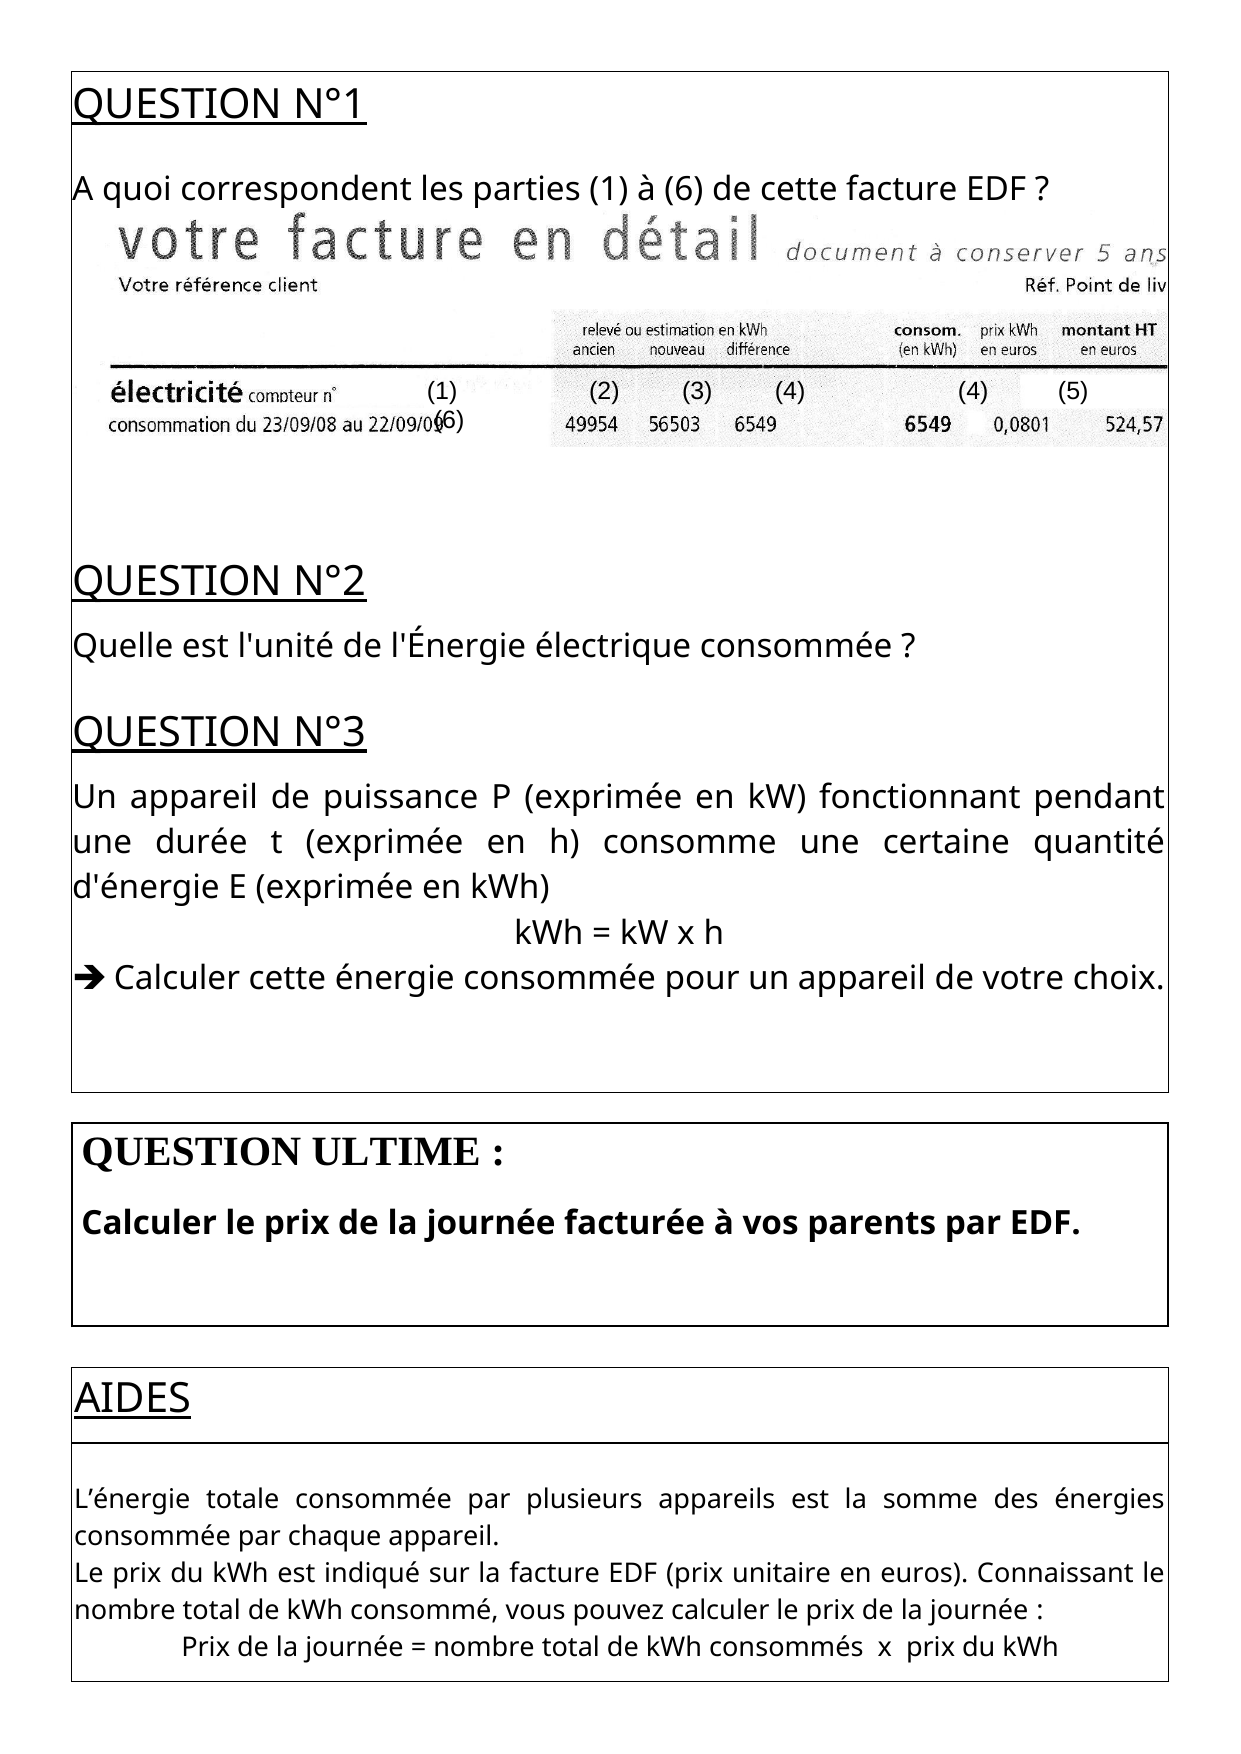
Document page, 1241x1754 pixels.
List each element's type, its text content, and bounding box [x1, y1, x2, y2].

text QUESTION ULTIME : [73, 1124, 1167, 1174]
subtitle QUESTION N°3 [72, 698, 1168, 758]
picture [72, 210, 1168, 447]
text  Calculer cette énergie consommée pour un appareil de votre choix. [72, 951, 1168, 999]
subtitle AIDES [72, 1368, 1168, 1442]
subtitle QUESTION N°1 [72, 72, 1168, 131]
text Le prix du kWh est indiqué sur la facture EDF (prix unitaire en euros). Connaissant le nombre total de kWh consommé, vous pouvez calculer le prix de la journée : [72, 1550, 1168, 1624]
text kWh = kW x h [72, 906, 1168, 951]
text Un appareil de puissance P (exprimée en kW) fonctionnant pendant une durée t (exprimée en h) consomme une certaine quantité d'énergie E (exprimée en kWh) [72, 769, 1168, 906]
text Calculer le prix de la journée facturée à vos parents par EDF. [73, 1194, 1167, 1244]
text Prix de la journée = nombre total de kWh consommés x prix du kWh [72, 1624, 1168, 1681]
text A quoi correspondent les parties (1) à (6) de cette facture EDF ? [72, 162, 1168, 210]
subtitle QUESTION N°2 [72, 548, 1168, 608]
text Quelle est l'unité de l'Énergie électrique consommée ? [72, 619, 1168, 667]
text L’énergie totale consommée par plusieurs appareils est la somme des énergies consommée par chaque appareil. [72, 1477, 1168, 1550]
